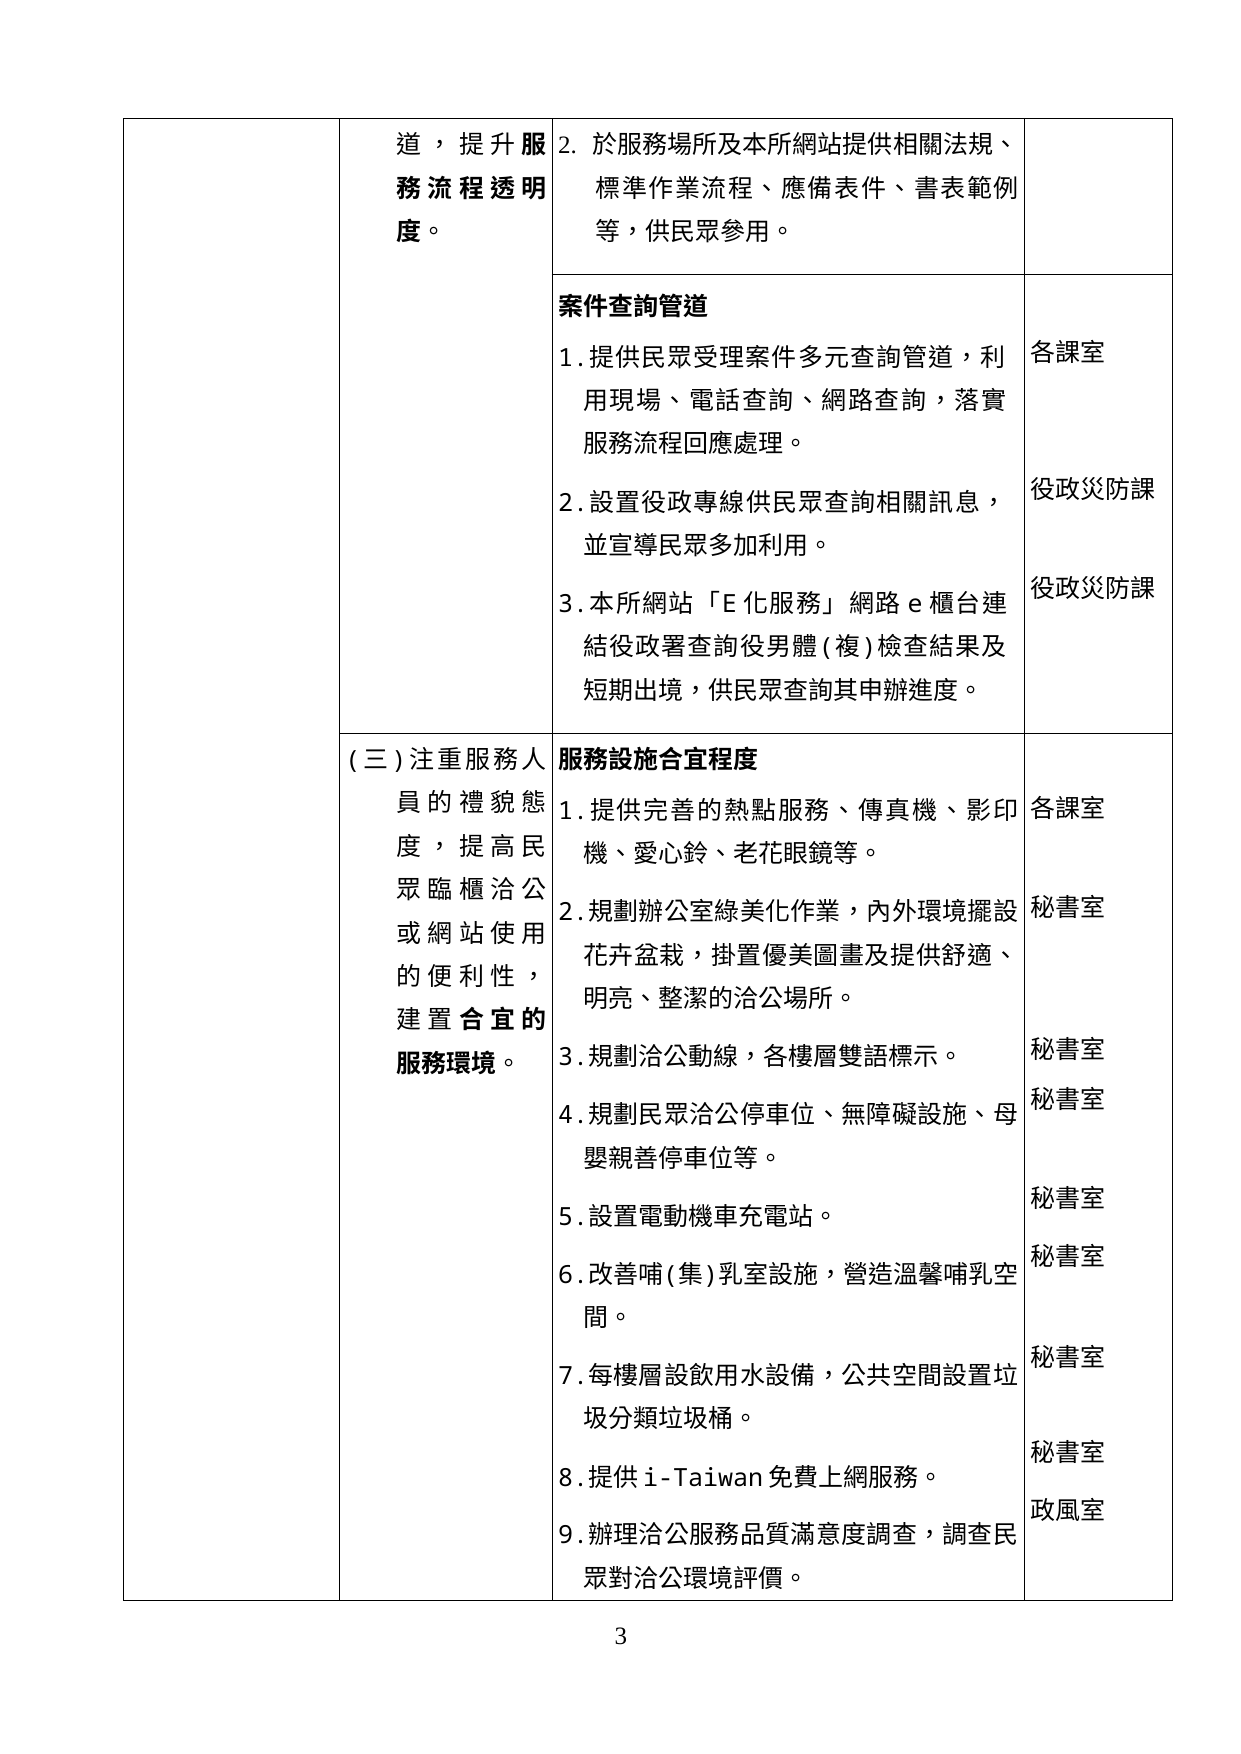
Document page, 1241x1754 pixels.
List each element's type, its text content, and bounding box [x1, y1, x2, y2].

table_cell 道，提升服務流程透明度。 [340, 119, 552, 733]
table_cell [124, 119, 339, 1600]
table_cell (三)注重服務人員的禮貌態度，提高民眾臨櫃洽公或網站使用的便利性，建置合宜的服務環境。 [340, 734, 552, 1600]
table_cell 各課室 役政災防課 役政災防課 [1025, 275, 1172, 733]
table_cell 服務設施合宜程度 1.提供完善的熱點服務、傳真機、影印機、愛心鈴、老花眼鏡等。 2.規劃辦公室綠美化作業，內外環境擺設花卉盆栽，掛置優美圖畫及提供舒適、明亮、整潔的洽公場所。 3.規劃洽公動線，各樓層雙語標示。 4.規劃民眾洽公停車位、無障礙設施、母嬰親善停車位等。 5.設置電動機車充電站。 6.改善哺(集)乳室設施，營造溫馨哺乳空間。 7.每樓層設飲用水設備，公共空間設置垃圾分類垃圾桶。 8.提供i-Taiwan免費上網服務。 9.辦理洽公服務品質滿意度調查，調查民眾對洽公環境評價。 [553, 734, 1024, 1600]
table_cell 案件查詢管道 1.提供民眾受理案件多元查詢管道，利用現場、電話查詢、網路查詢，落實服務流程回應處理。 2.設置役政專線供民眾查詢相關訊息，並宣導民眾多加利用。 3.本所網站「E化服務」網路e櫃台連結役政署查詢役男體(複)檢查結果及短期出境，供民眾查詢其申辦進度。 [553, 275, 1024, 733]
table_cell 各課室 秘書室 秘書室 秘書室 秘書室 秘書室 秘書室 秘書室 政風室 [1025, 734, 1172, 1600]
table_cell [1025, 119, 1172, 274]
table_cell 2. 於服務場所及本所網站提供相關法規、標準作業流程、應備表件、書表範例等，供民眾參用。 [553, 119, 1024, 274]
